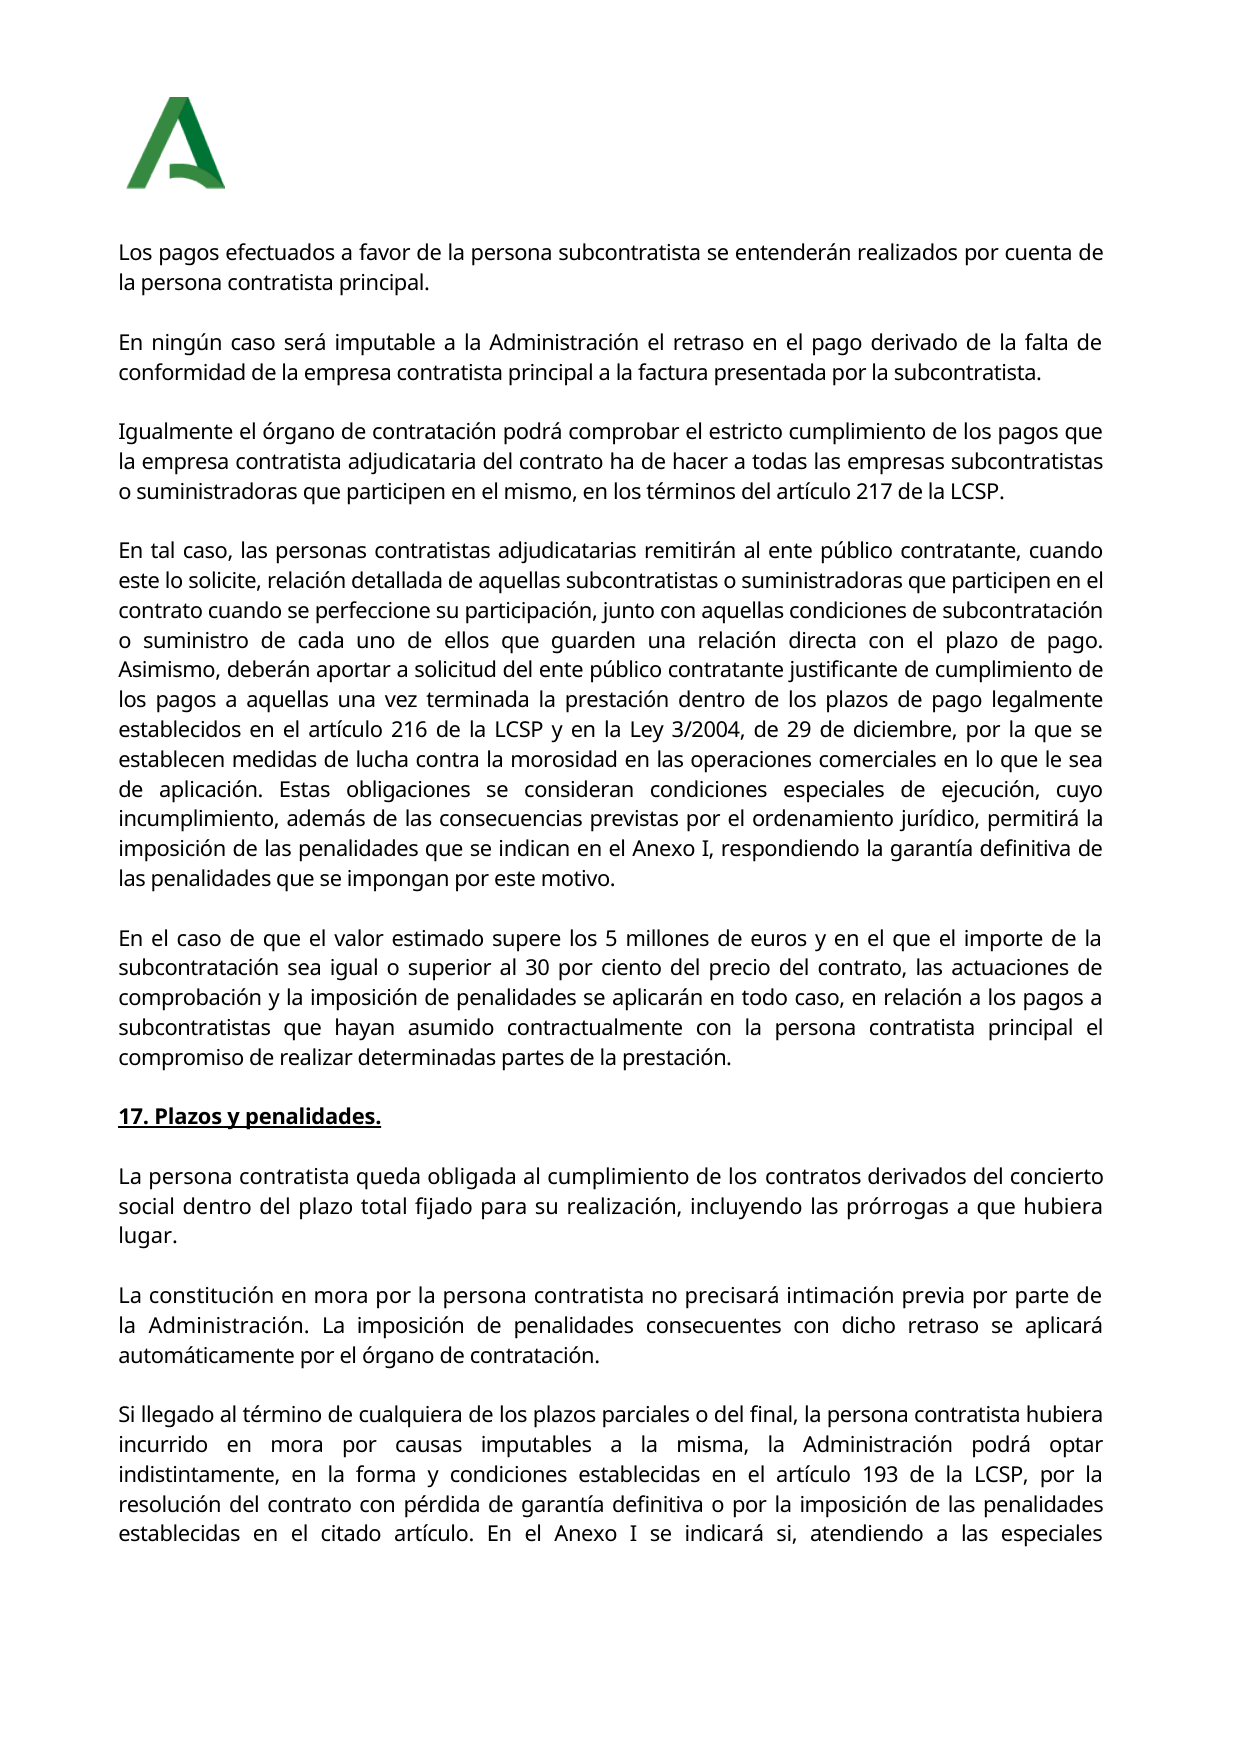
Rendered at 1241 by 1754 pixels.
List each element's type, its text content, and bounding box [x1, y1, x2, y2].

text Si llegado al término de cualquiera de los plazos parciales o del final, la persona contratista hubiera incurrido en mora por causas imputables a la misma, la Administración podrá optar indistintamente, en la forma y condiciones establecidas en el artículo 193 de la LCSP, por la resolución del contrato con pérdida de garantía definitiva o por la imposición de las penalidades establecidas en el citado artículo. En el Anexo I se indicará si, atendiendo a las especiales [118, 1399, 1104, 1548]
picture [126, 96, 226, 190]
text 17. Plazos y penalidades. [118, 1101, 1104, 1131]
text En tal caso, las personas contratistas adjudicatarias remitirán al ente público contratante, cuando este lo solicite, relación detallada de aquellas subcontratistas o suministradoras que participen en el contrato cuando se perfeccione su participación, junto con aquellas condiciones de subcontratación o suministro de cada uno de ellos que guarden una relación directa con el plazo de pago. Asimismo, deberán aportar a solicitud del ente público contratante justificante de cumplimiento de los pagos a aquellas una vez terminada la prestación dentro de los plazos de pago legalmente establecidos en el artículo 216 de la LCSP y en la Ley 3/2004, de 29 de diciembre, por la que se establecen medidas de lucha contra la morosidad en las operaciones comerciales en lo que le sea de aplicación. Estas obligaciones se consideran condiciones especiales de ejecución, cuyo incumplimiento, además de las consecuencias previstas por el ordenamiento jurídico, permitirá la imposición de las penalidades que se indican en el Anexo I, respondiendo la garantía definitiva de las penalidades que se impongan por este motivo. [118, 535, 1104, 893]
text Igualmente el órgano de contratación podrá comprobar el estricto cumplimiento de los pagos que la empresa contratista adjudicataria del contrato ha de hacer a todas las empresas subcontratistas o suministradoras que participen en el mismo, en los términos del artículo 217 de la LCSP. [118, 416, 1104, 505]
text La constitución en mora por la persona contratista no precisará intimación previa por parte de la Administración. La imposición de penalidades consecuentes con dicho retraso se aplicará automáticamente por el órgano de contratación. [118, 1280, 1104, 1369]
text En ningún caso será imputable a la Administración el retraso en el pago derivado de la falta de conformidad de la empresa contratista principal a la factura presentada por la subcontratista. [118, 327, 1104, 386]
text Los pagos efectuados a favor de la persona subcontratista se entenderán realizados por cuenta de la persona contratista principal. [118, 237, 1104, 297]
text En el caso de que el valor estimado supere los 5 millones de euros y en el que el importe de la subcontratación sea igual o superior al 30 por ciento del precio del contrato, las actuaciones de comprobación y la imposición de penalidades se aplicarán en todo caso, en relación a los pagos a subcontratistas que hayan asumido contractualmente con la persona contratista principal el compromiso de realizar determinadas partes de la prestación. [118, 922, 1104, 1071]
text La persona contratista queda obligada al cumplimiento de los contratos derivados del concierto social dentro del plazo total fijado para su realización, incluyendo las prórrogas a que hubiera lugar. [118, 1161, 1104, 1250]
